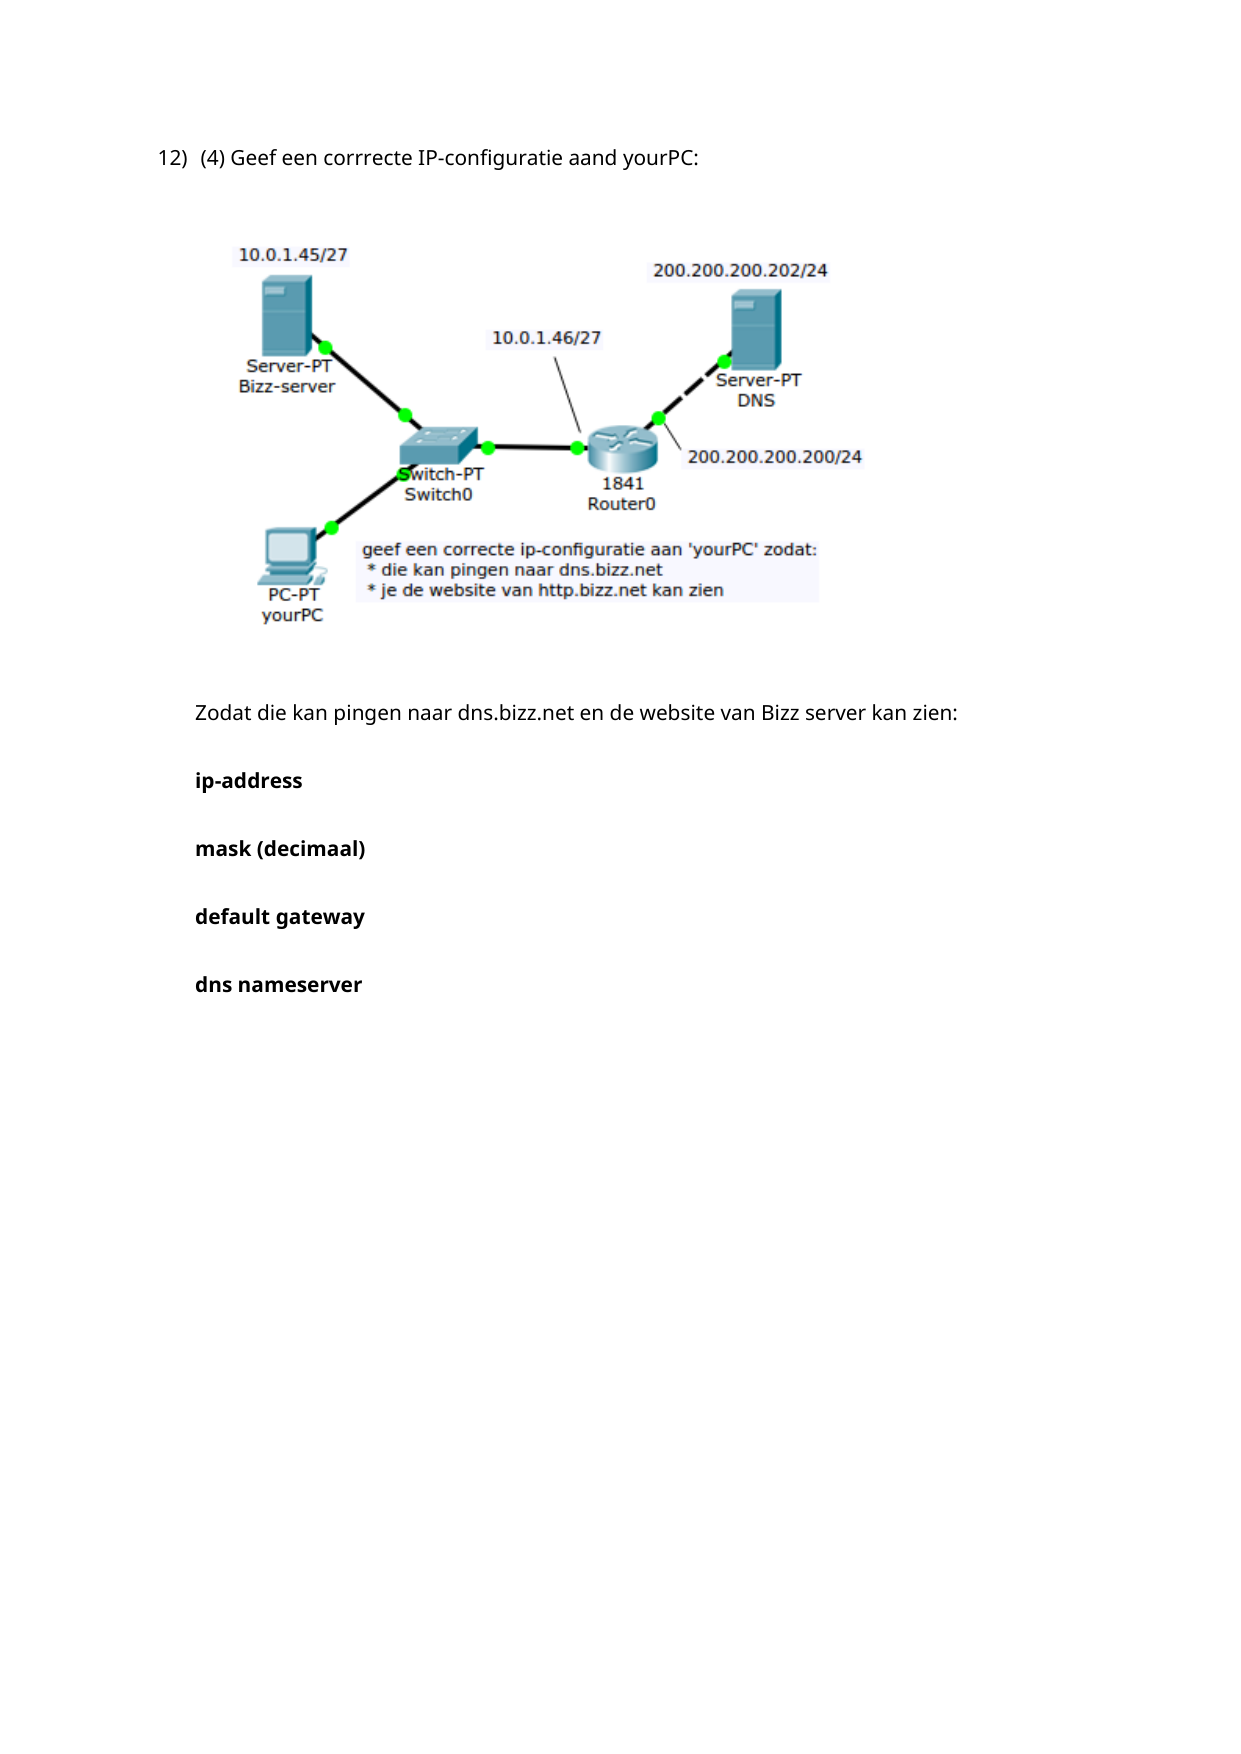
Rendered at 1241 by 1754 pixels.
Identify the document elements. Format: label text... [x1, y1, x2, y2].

picture [195, 211, 895, 659]
list (4) Geef een corrrecte IP-configuratie aand yourPC: Zodat die kan pingen naar dns.bizz.net en de website van Bizz server kan zien: ip-address mask (decimaal) default gateway dns nameserver [157, 143, 1120, 999]
